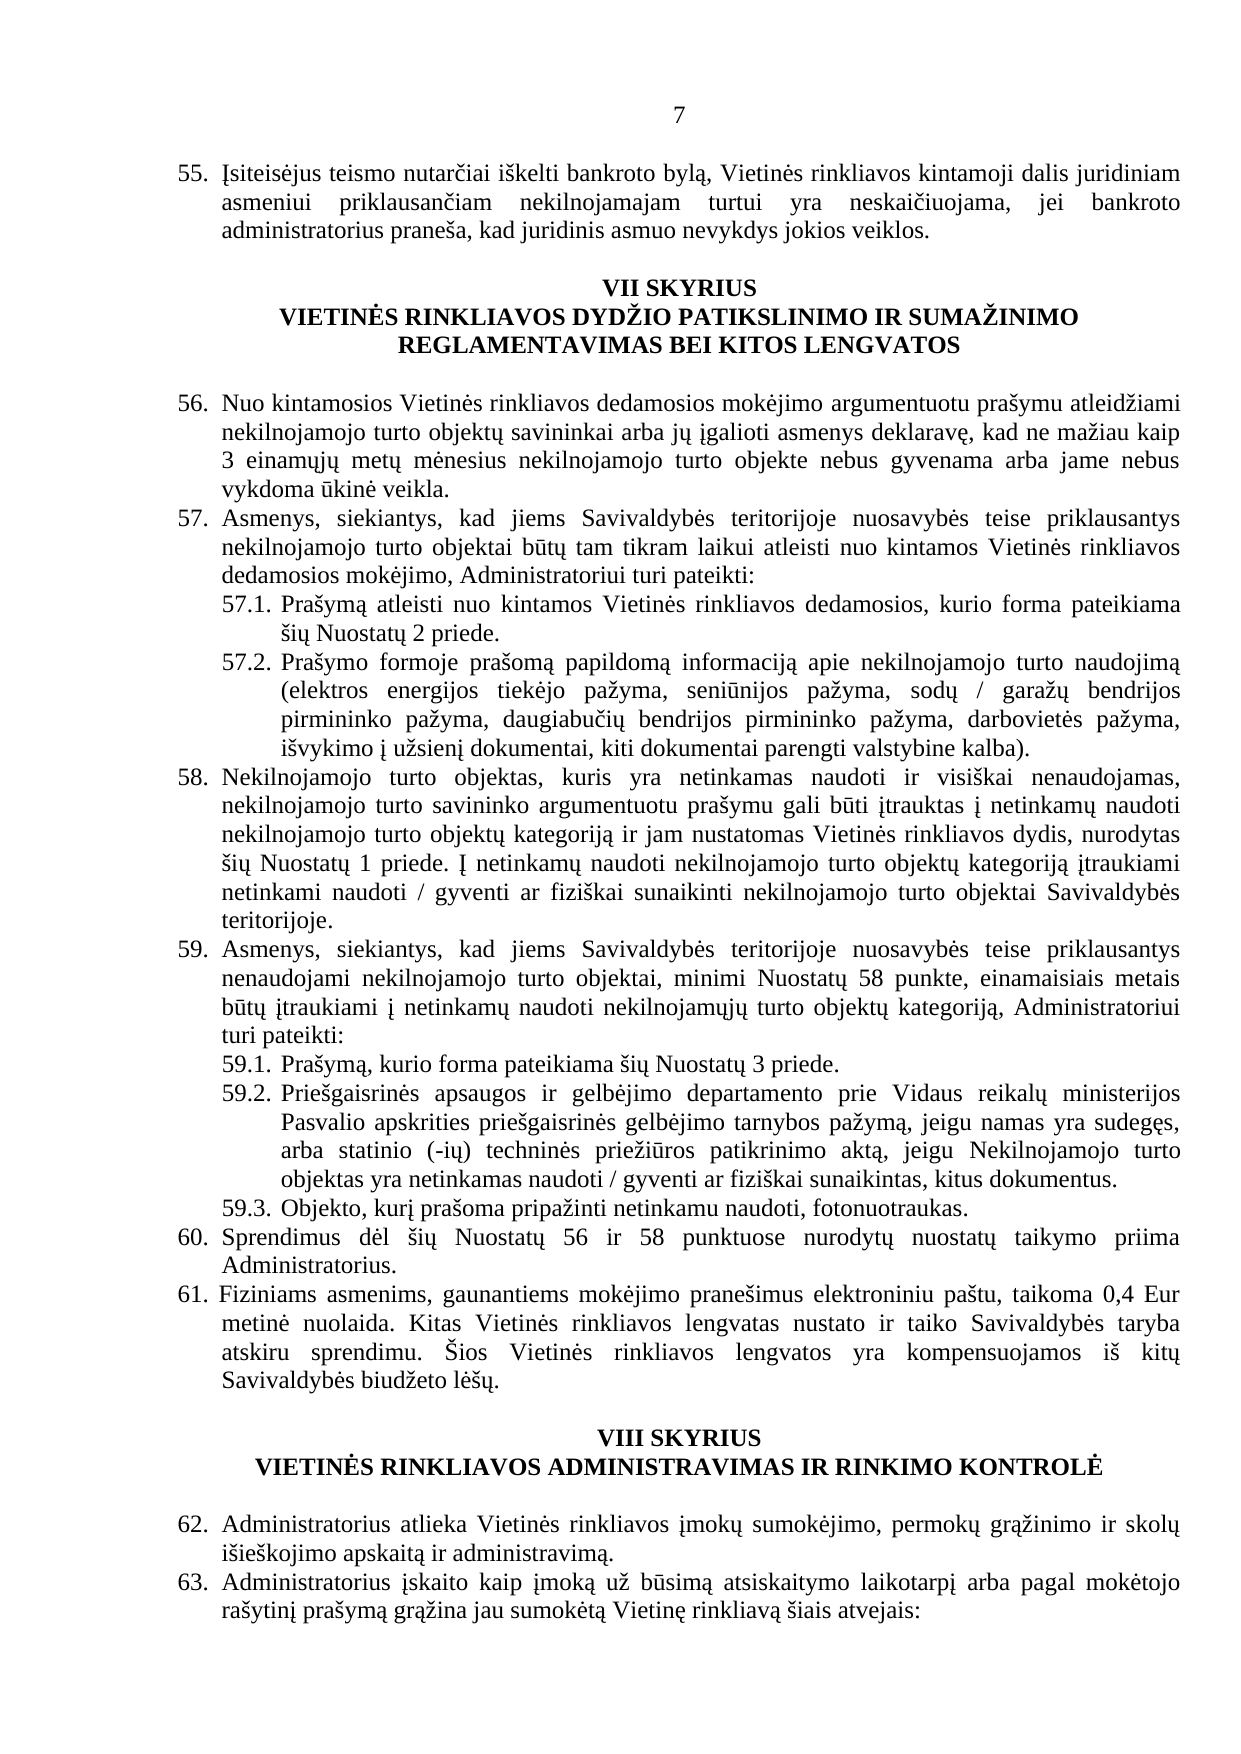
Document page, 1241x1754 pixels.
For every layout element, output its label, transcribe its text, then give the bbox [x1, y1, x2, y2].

text VIII SKYRIUS [177, 1423, 1181, 1452]
text 63. Administratorius įskaito kaip įmoką už būsimą atsiskaitymo laikotarpį arba pagal mokėtojo rašytinį prašymą grąžina jau sumokėtą Vietinę rinkliavą šiais atvejais: [177, 1567, 1181, 1624]
text 59.1. Prašymą, kurio forma pateikiama šių Nuostatų 3 priede. [222, 1049, 1181, 1078]
text 59.2. Priešgaisrinės apsaugos ir gelbėjimo departamento prie Vidaus reikalų ministerijos Pasvalio apskrities priešgaisrinės gelbėjimo tarnybos pažymą, jeigu namas yra sudegęs, arba statinio (-ių) techninės priežiūros patikrinimo aktą, jeigu Nekilnojamojo turto objektas yra netinkamas naudoti / gyventi ar fiziškai sunaikintas, kitus dokumentus. [222, 1078, 1181, 1193]
text 58. Nekilnojamojo turto objektas, kuris yra netinkamas naudoti ir visiškai nenaudojamas, nekilnojamojo turto savininko argumentuotu prašymu gali būti įtrauktas į netinkamų naudoti nekilnojamojo turto objektų kategoriją ir jam nustatomas Vietinės rinkliavos dydis, nurodytas šių Nuostatų 1 priede. Į netinkamų naudoti nekilnojamojo turto objektų kategoriją įtraukiami netinkami naudoti / gyventi ar fiziškai sunaikinti nekilnojamojo turto objektai Savivaldybės teritorijoje. [177, 762, 1181, 934]
text 57.2. Prašymo formoje prašomą papildomą informaciją apie nekilnojamojo turto naudojimą (elektros energijos tiekėjo pažyma, seniūnijos pažyma, sodų / garažų bendrijos pirmininko pažyma, daugiabučių bendrijos pirmininko pažyma, darbovietės pažyma, išvykimo į užsienį dokumentai, kiti dokumentai parengti valstybine kalba). [222, 647, 1181, 762]
text 57. Asmenys, siekiantys, kad jiems Savivaldybės teritorijoje nuosavybės teise priklausantys nekilnojamojo turto objektai būtų tam tikram laikui atleisti nuo kintamos Vietinės rinkliavos dedamosios mokėjimo, Administratoriui turi pateikti: [177, 503, 1181, 589]
text 59.3. Objekto, kurį prašoma pripažinti netinkamu naudoti, fotonuotraukas. [222, 1193, 1181, 1222]
text 55. Įsiteisėjus teismo nutarčiai iškelti bankroto bylą, Vietinės rinkliavos kintamoji dalis juridiniam asmeniui priklausančiam nekilnojamajam turtui yra neskaičiuojama, jei bankroto administratorius praneša, kad juridinis asmuo nevykdys jokios veiklos. [177, 158, 1181, 244]
text 60. Sprendimus dėl šių Nuostatų 56 ir 58 punktuose nurodytų nuostatų taikymo priima Administratorius. [177, 1222, 1181, 1279]
text 59. Asmenys, siekiantys, kad jiems Savivaldybės teritorijoje nuosavybės teise priklausantys nenaudojami nekilnojamojo turto objektai, minimi Nuostatų 58 punkte, einamaisiais metais būtų įtraukiami į netinkamų naudoti nekilnojamųjų turto objektų kategoriją, Administratoriui turi pateikti: [177, 934, 1181, 1049]
text VII SKYRIUS [177, 273, 1181, 302]
text VIETINĖS RINKLIAVOS DYDŽIO PATIKSLINIMO ir sumažinimo REGLAMENTAVIMAS BEI KITOS LENGVATOS [177, 302, 1181, 359]
text VIETINĖS RINKLIAVOS ADMINISTRAVIMAS IR rinkimo kontrolė [177, 1452, 1181, 1480]
text 56. Nuo kintamosios Vietinės rinkliavos dedamosios mokėjimo argumentuotu prašymu atleidžiami nekilnojamojo turto objektų savininkai arba jų įgalioti asmenys deklaravę, kad ne mažiau kaip 3 einamųjų metų mėnesius nekilnojamojo turto objekte nebus gyvenama arba jame nebus vykdoma ūkinė veikla. [177, 388, 1181, 503]
text 57.1. Prašymą atleisti nuo kintamos Vietinės rinkliavos dedamosios, kurio forma pateikiama šių Nuostatų 2 priede. [222, 589, 1181, 647]
text 62. Administratorius atlieka Vietinės rinkliavos įmokų sumokėjimo, permokų grąžinimo ir skolų išieškojimo apskaitą ir administravimą. [177, 1509, 1181, 1567]
text 61. Fiziniams asmenims, gaunantiems mokėjimo pranešimus elektroniniu paštu, taikoma 0,4 Eur metinė nuolaida. Kitas Vietinės rinkliavos lengvatas nustato ir taiko Savivaldybės taryba atskiru sprendimu. Šios Vietinės rinkliavos lengvatos yra kompensuojamos iš kitų Savivaldybės biudžeto lėšų. [177, 1279, 1181, 1394]
